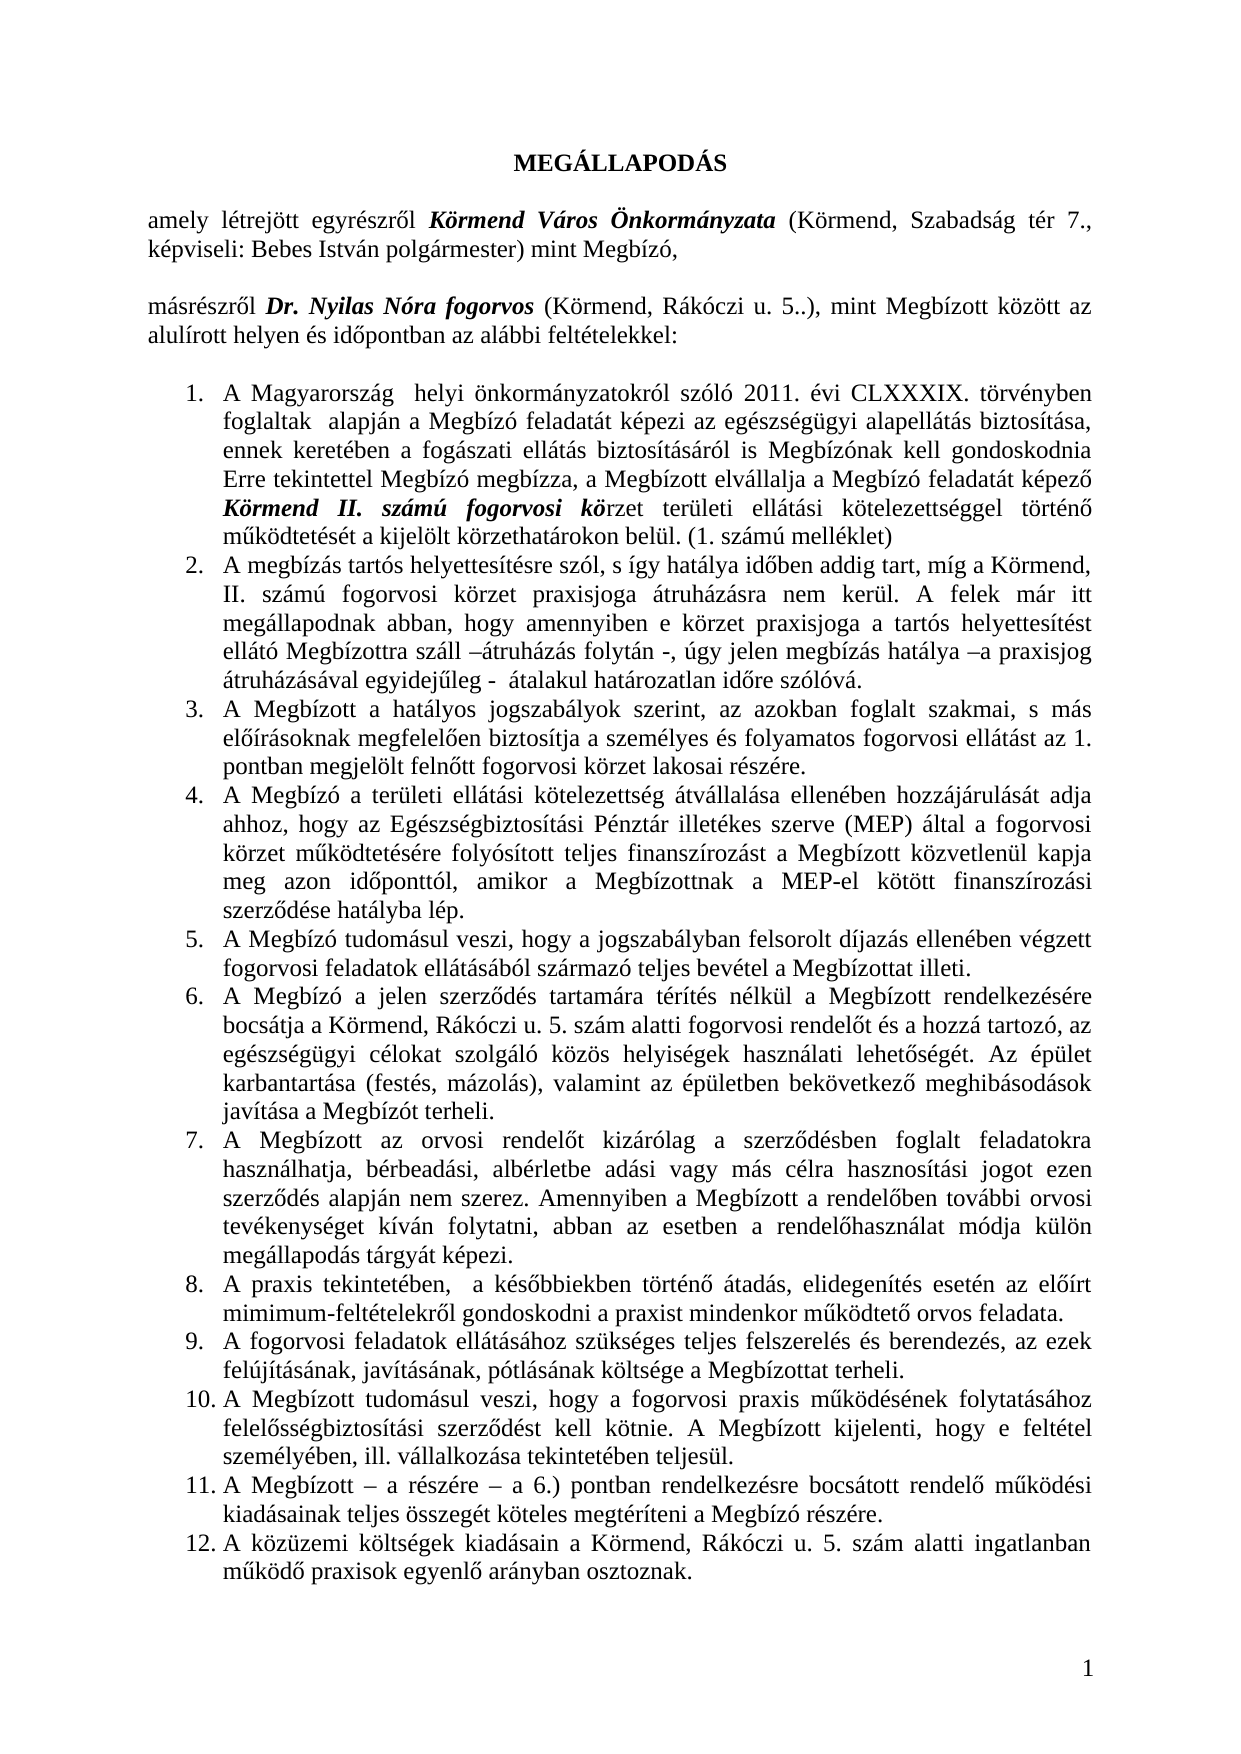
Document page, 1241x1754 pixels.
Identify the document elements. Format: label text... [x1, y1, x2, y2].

text amely létrejött egyrészről Körmend Város Önkormányzata (Körmend, Szabadság tér 7., képviseli: Bebes István polgármester) mint Megbízó, [148, 205, 1093, 263]
list A Megbízó tudomásul veszi, hogy a jogszabályban felsorolt díjazás ellenében végzett fogorvosi feladatok ellátásából származó teljes bevétel a Megbízottat illeti. [185, 924, 1093, 981]
list A praxis tekintetében, a későbbiekben történő átadás, elidegenítés esetén az előírt mimimum-feltételekről gondoskodni a praxist mindenkor működtető orvos feladata. [185, 1269, 1093, 1326]
list A Megbízott az orvosi rendelőt kizárólag a szerződésben foglalt feladatokra használhatja, bérbeadási, albérletbe adási vagy más célra hasznosítási jogot ezen szerződés alapján nem szerez. Amennyiben a Megbízott a rendelőben további orvosi tevékenységet kíván folytatni, abban az esetben a rendelőhasználat módja külön megállapodás tárgyát képezi. [185, 1125, 1093, 1269]
text MEGÁLLAPODÁS [148, 148, 1093, 176]
list A Megbízott tudomásul veszi, hogy a fogorvosi praxis működésének folytatásához felelősségbiztosítási szerződést kell kötnie. A Megbízott kijelenti, hogy e feltétel személyében, ill. vállalkozása tekintetében teljesül. [185, 1384, 1093, 1470]
list A Megbízott a hatályos jogszabályok szerint, az azokban foglalt szakmai, s más előírásoknak megfelelően biztosítja a személyes és folyamatos fogorvosi ellátást az 1. pontban megjelölt felnőtt fogorvosi körzet lakosai részére. [185, 694, 1093, 780]
list A Magyarország helyi önkormányzatokról szóló 2011. évi CLXXXIX. törvényben foglaltak alapján a Megbízó feladatát képezi az egészségügyi alapellátás biztosítása, ennek keretében a fogászati ellátás biztosításáról is Megbízónak kell gondoskodnia Erre tekintettel Megbízó megbízza, a Megbízott elvállalja a Megbízó feladatát képező Körmend II. számú fogorvosi körzet területi ellátási kötelezettséggel történő működtetését a kijelölt körzethatárokon belül. (1. számú melléklet) [185, 378, 1093, 550]
list A megbízás tartós helyettesítésre szól, s így hatálya időben addig tart, míg a Körmend, II. számú fogorvosi körzet praxisjoga átruházásra nem kerül. A felek már itt megállapodnak abban, hogy amennyiben e körzet praxisjoga a tartós helyettesítést ellátó Megbízottra száll –átruházás folytán -, úgy jelen megbízás hatálya –a praxisjog átruházásával egyidejűleg - átalakul határozatlan időre szólóvá. [185, 550, 1093, 694]
text másrészről Dr. Nyilas Nóra fogorvos (Körmend, Rákóczi u. 5..), mint Megbízott között az alulírott helyen és időpontban az alábbi feltételekkel: [148, 291, 1093, 349]
list A fogorvosi feladatok ellátásához szükséges teljes felszerelés és berendezés, az ezek felújításának, javításának, pótlásának költsége a Megbízottat terheli. [185, 1326, 1093, 1384]
list A Megbízó a jelen szerződés tartamára térítés nélkül a Megbízott rendelkezésére bocsátja a Körmend, Rákóczi u. 5. szám alatti fogorvosi rendelőt és a hozzá tartozó, az egészségügyi célokat szolgáló közös helyiségek használati lehetőségét. Az épület karbantartása (festés, mázolás), valamint az épületben bekövetkező meghibásodások javítása a Megbízót terheli. [185, 981, 1093, 1125]
list A Megbízó a területi ellátási kötelezettség átvállalása ellenében hozzájárulását adja ahhoz, hogy az Egészségbiztosítási Pénztár illetékes szerve (MEP) által a fogorvosi körzet működtetésére folyósított teljes finanszírozást a Megbízott közvetlenül kapja meg azon időponttól, amikor a Megbízottnak a MEP-el kötött finanszírozási szerződése hatályba lép. [185, 780, 1093, 924]
list A Megbízott – a részére – a 6.) pontban rendelkezésre bocsátott rendelő működési kiadásainak teljes összegét köteles megtéríteni a Megbízó részére. [185, 1470, 1093, 1528]
list A közüzemi költségek kiadásain a Körmend, Rákóczi u. 5. szám alatti ingatlanban működő praxisok egyenlő arányban osztoznak. [185, 1528, 1093, 1585]
